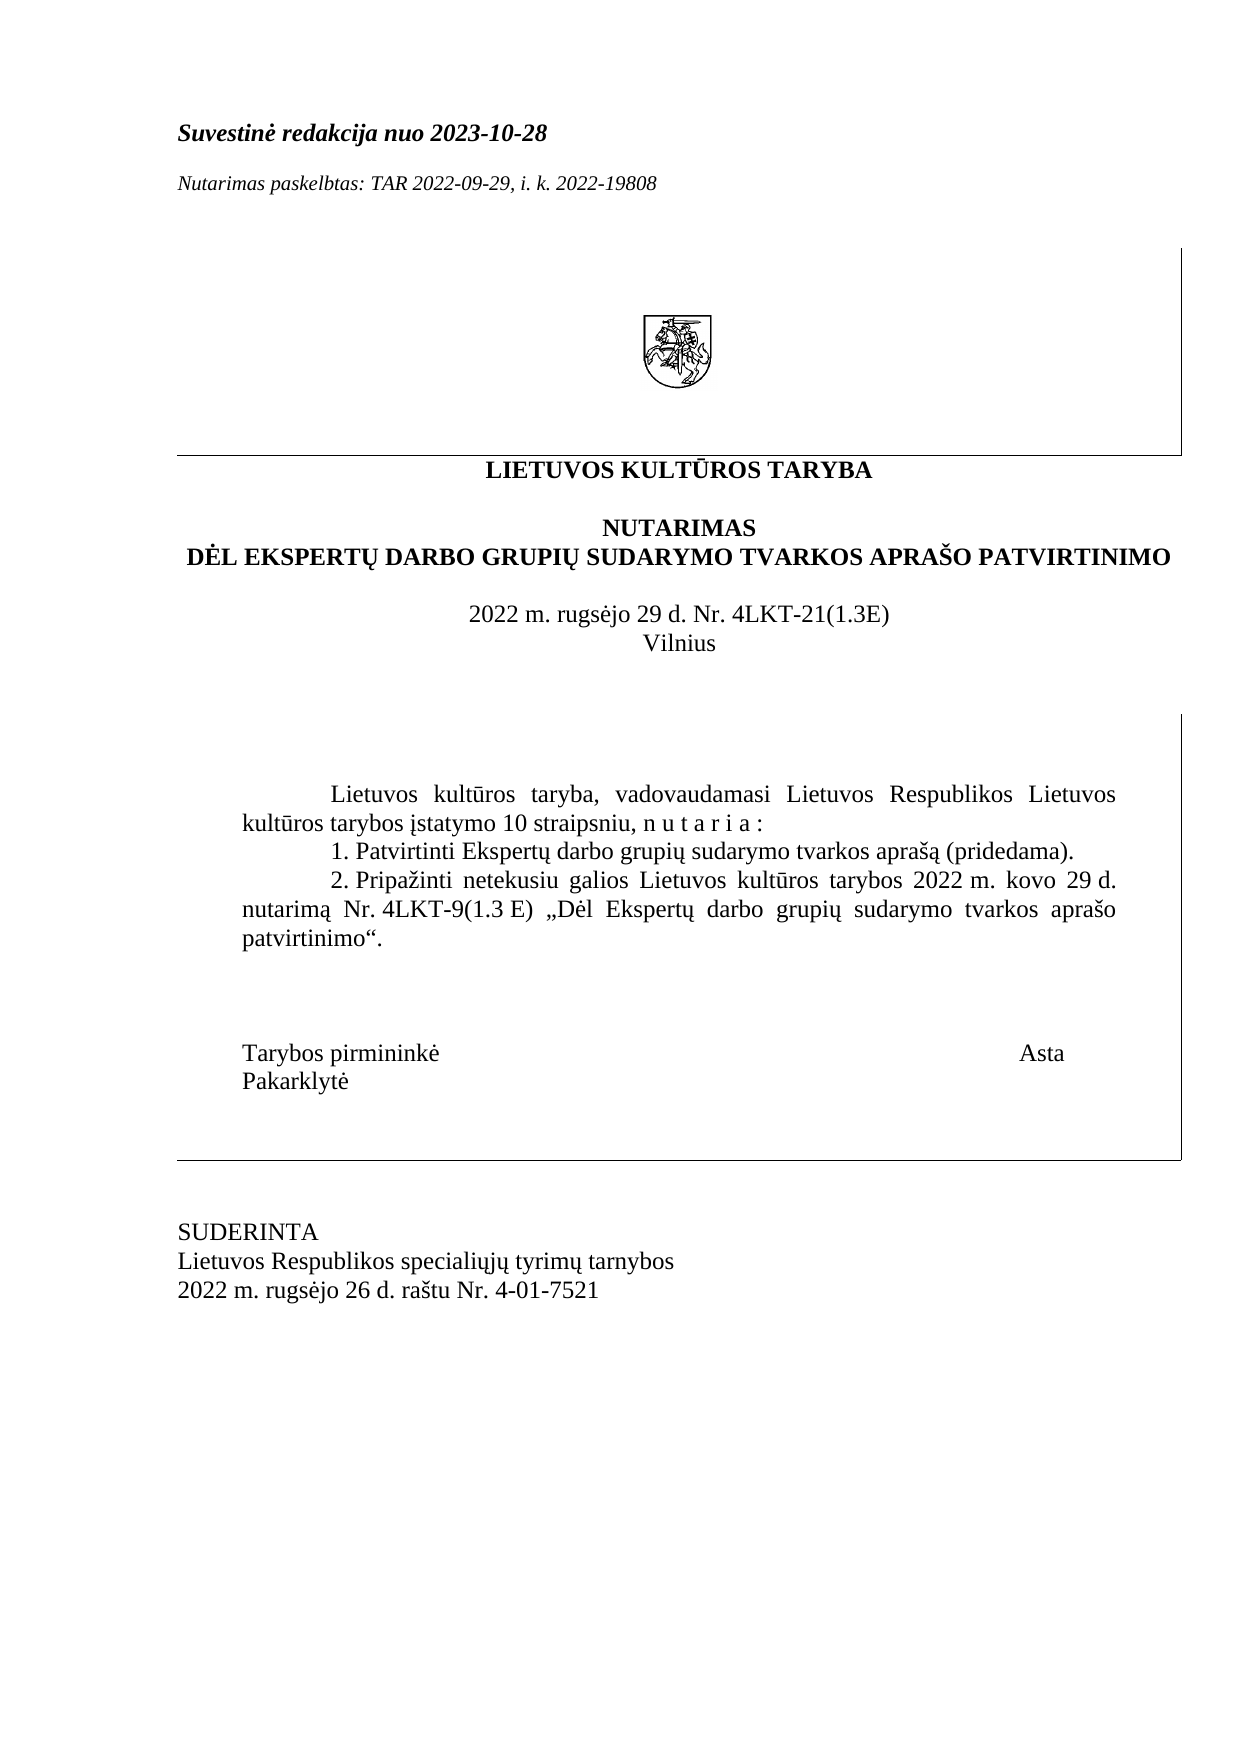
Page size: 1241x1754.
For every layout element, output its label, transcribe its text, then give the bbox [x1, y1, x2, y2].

text SUDERINTA [177, 1217, 1181, 1246]
text 2. Pripažinti netekusiu galios Lietuvos kultūros tarybos 2022 m. kovo 29 d. nutarimą Nr. 4LKT-9(1.3 E) „Dėl Ekspertų darbo grupių sudarymo tvarkos aprašo patvirtinimo“. [177, 865, 1181, 951]
text LIETUVOS KULTŪROS TARYBA [177, 456, 1181, 484]
text 1. Patvirtinti Ekspertų darbo grupių sudarymo tvarkos aprašą (pridedama). [177, 836, 1181, 865]
text Suvestinė redakcija nuo 2023-10-28 [177, 118, 1181, 147]
text Lietuvos kultūros taryba, vadovaudamasi Lietuvos Respublikos Lietuvos kultūros tarybos įstatymo 10 straipsniu, nutaria: [177, 714, 1181, 836]
text Vilnius [177, 628, 1181, 657]
text Nutarimas paskelbtas: TAR 2022-09-29, i. k. 2022-19808 [177, 171, 1181, 195]
text Tarybos pirmininkė Asta Pakarklytė [177, 1038, 1181, 1160]
text 2022 m. rugsėjo 29 d. Nr. 4LKT-21(1.3E) [177, 599, 1181, 628]
text Lietuvos Respublikos specialiųjų tyrimų tarnybos [177, 1246, 1181, 1275]
text DĖL EKSPERTŲ DARBO GRUPIŲ SUDARYMO TVARKOS APRAŠO PATVIRTINIMO [177, 542, 1181, 571]
text NUTARIMAS [177, 513, 1181, 542]
text 2022 m. rugsėjo 26 d. raštu Nr. 4-01-7521 [177, 1275, 1181, 1303]
